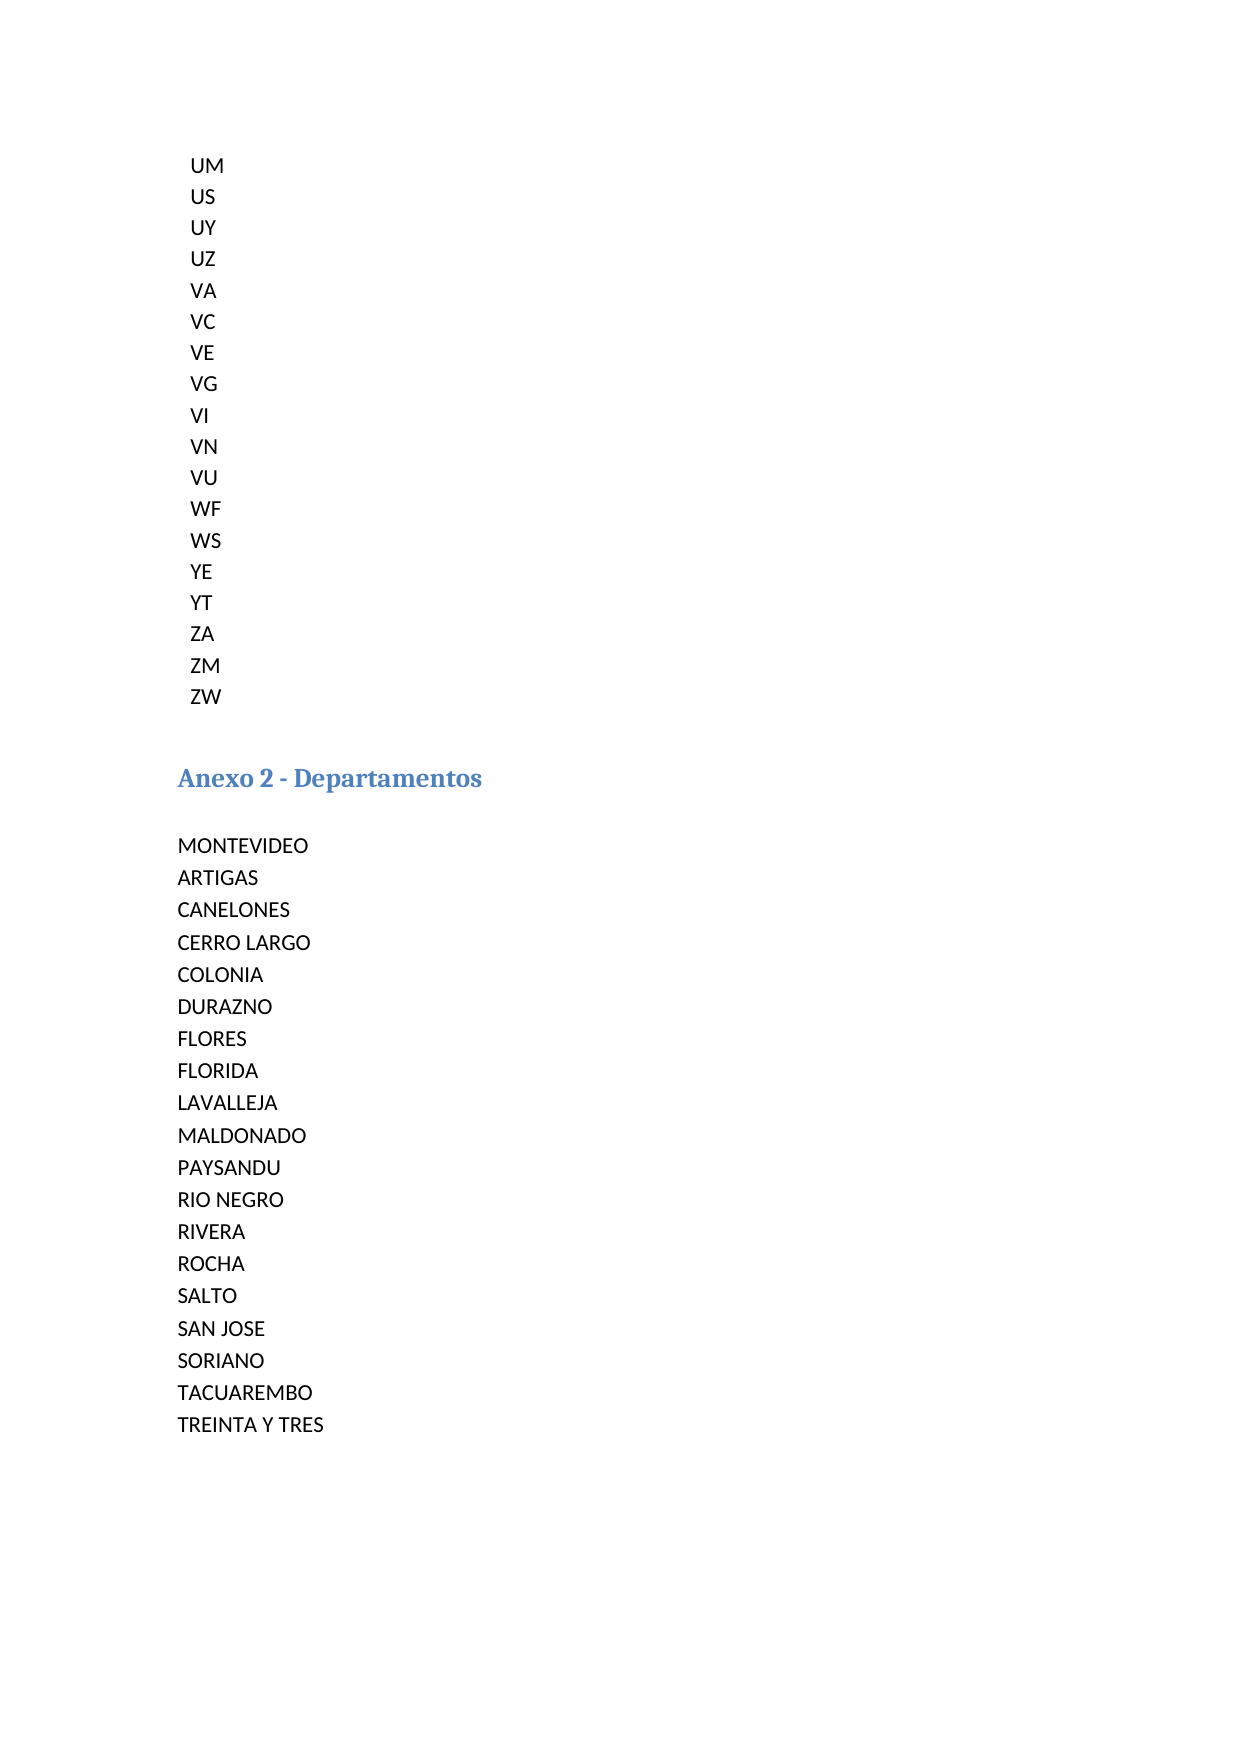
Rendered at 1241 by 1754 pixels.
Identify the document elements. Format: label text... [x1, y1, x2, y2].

table_cell UZ [183, 241, 308, 273]
text FLORIDA [177, 1056, 1063, 1084]
table_cell WF [183, 491, 308, 523]
text RIVERA [177, 1217, 1063, 1245]
text ROCHA [177, 1249, 1063, 1277]
table_cell ZM [183, 648, 308, 679]
table_cell YE [183, 554, 308, 585]
table_cell WS [183, 523, 308, 554]
table_cell VC [183, 304, 308, 335]
text DURAZNO [177, 992, 1063, 1020]
table_cell VA [183, 273, 308, 304]
text ARTIGAS [177, 863, 1063, 891]
table_cell US [183, 179, 308, 210]
table_cell VG [183, 366, 308, 398]
text SAN JOSE [177, 1314, 1063, 1342]
text TACUAREMBO [177, 1378, 1063, 1406]
text LAVALLEJA [177, 1088, 1063, 1117]
subtitle Anexo 2 - Departamentos [177, 763, 1063, 794]
text PAYSANDU [177, 1153, 1063, 1181]
table_cell ZA [183, 616, 308, 648]
text COLONIA [177, 960, 1063, 988]
text TREINTA Y TRES [177, 1410, 1063, 1438]
table_cell UY [183, 210, 308, 241]
table_cell VE [183, 335, 308, 366]
text CERRO LARGO [177, 928, 1063, 956]
table_cell UM [183, 148, 308, 179]
text MALDONADO [177, 1121, 1063, 1149]
text CANELONES [177, 895, 1063, 923]
table_cell VN [183, 429, 308, 460]
text FLORES [177, 1024, 1063, 1052]
table_cell YT [183, 585, 308, 616]
text RIO NEGRO [177, 1185, 1063, 1213]
text MONTEVIDEO [177, 831, 1063, 859]
table_cell VI [183, 398, 308, 429]
table_cell VU [183, 460, 308, 491]
text SALTO [177, 1282, 1063, 1310]
text SORIANO [177, 1346, 1063, 1374]
table_cell ZW [183, 679, 308, 710]
